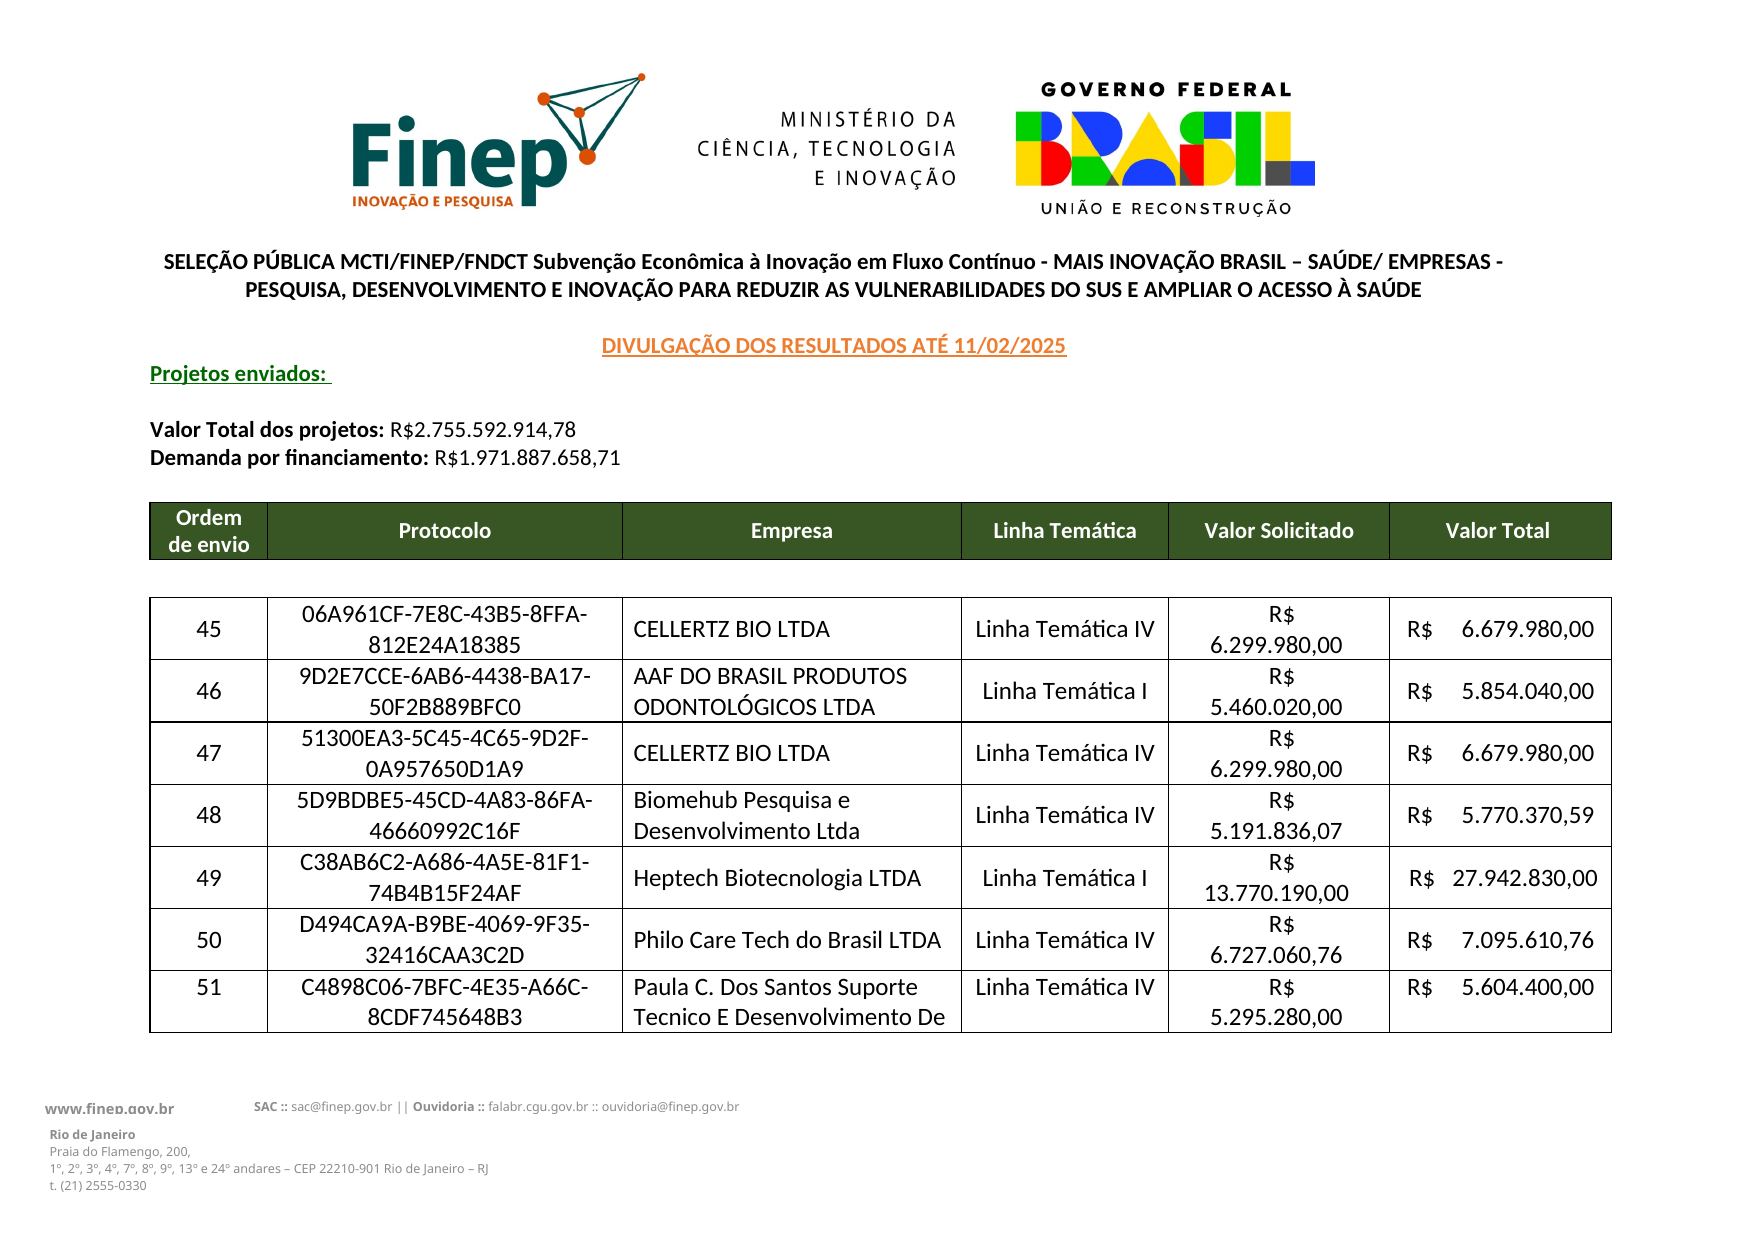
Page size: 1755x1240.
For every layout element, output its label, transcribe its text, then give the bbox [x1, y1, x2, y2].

table_cell 48 [151, 785, 267, 846]
table_cell R$ 5.460.020,00 [1169, 660, 1389, 721]
table_cell Biomehub Pesquisa e Desenvolvimento Ltda [623, 785, 961, 846]
table_cell 50 [151, 909, 267, 970]
table_cell R$ 6.299.980,00 [1169, 723, 1389, 783]
table_cell 45 [151, 598, 267, 659]
table_cell Heptech Biotecnologia LTDA [623, 847, 961, 908]
table_cell Linha Temática IV [962, 598, 1168, 659]
table_cell 51300EA3-5C45-4C65-9D2F-0A957650D1A9 [268, 723, 622, 783]
table_cell 51 [151, 971, 267, 1032]
table_cell Linha Temática IV [962, 723, 1168, 783]
table_cell D494CA9A-B9BE-4069-9F35-32416CAA3C2D [268, 909, 622, 970]
table_cell AAF DO BRASIL PRODUTOS ODONTOLÓGICOS LTDA [623, 660, 961, 721]
table_cell R$ 6.299.980,00 [1169, 598, 1389, 659]
table_cell 5D9BDBE5-45CD-4A83-86FA-46660992C16F [268, 785, 622, 846]
table_cell C4898C06-7BFC-4E35-A66C-8CDF745648B3 [268, 971, 622, 1032]
table_cell 06A961CF-7E8C-43B5-8FFA-812E24A18385 [268, 598, 622, 659]
table_cell 9D2E7CCE-6AB6-4438-BA17-50F2B889BFC0 [268, 660, 622, 721]
table_cell Philo Care Tech do Brasil LTDA [623, 909, 961, 970]
table_cell 49 [151, 847, 267, 908]
table_cell R$ 6.679.980,00 [1390, 723, 1611, 783]
table_cell R$ 5.191.836,07 [1169, 785, 1389, 846]
table_cell C38AB6C2-A686-4A5E-81F1-74B4B15F24AF [268, 847, 622, 908]
table_cell R$ 13.770.190,00 [1169, 847, 1389, 908]
table_cell R$ 6.679.980,00 [1390, 598, 1611, 659]
table_cell R$ 7.095.610,76 [1390, 909, 1611, 970]
table_cell Linha Temática I [962, 847, 1168, 908]
table_cell Linha Temática IV [962, 909, 1168, 970]
table_cell R$ 5.770.370,59 [1390, 785, 1611, 846]
table_cell CELLERTZ BIO LTDA [623, 723, 961, 783]
table_cell R$ 5.854.040,00 [1390, 660, 1611, 721]
table_cell 47 [151, 723, 267, 783]
table_cell R$ 5.295.280,00 [1169, 971, 1389, 1032]
table_cell Linha Temática IV [962, 971, 1168, 1032]
table_cell R$ 5.604.400,00 [1390, 971, 1611, 1032]
table_cell CELLERTZ BIO LTDA [623, 598, 961, 659]
table_cell Paula C. Dos Santos Suporte Tecnico E Desenvolvimento De [623, 971, 961, 1032]
table_cell Linha Temática I [962, 660, 1168, 721]
table_cell 46 [151, 660, 267, 721]
table_cell R$ 6.727.060,76 [1169, 909, 1389, 970]
table_cell Linha Temática IV [962, 785, 1168, 846]
table_cell R$ 27.942.830,00 [1390, 847, 1611, 908]
